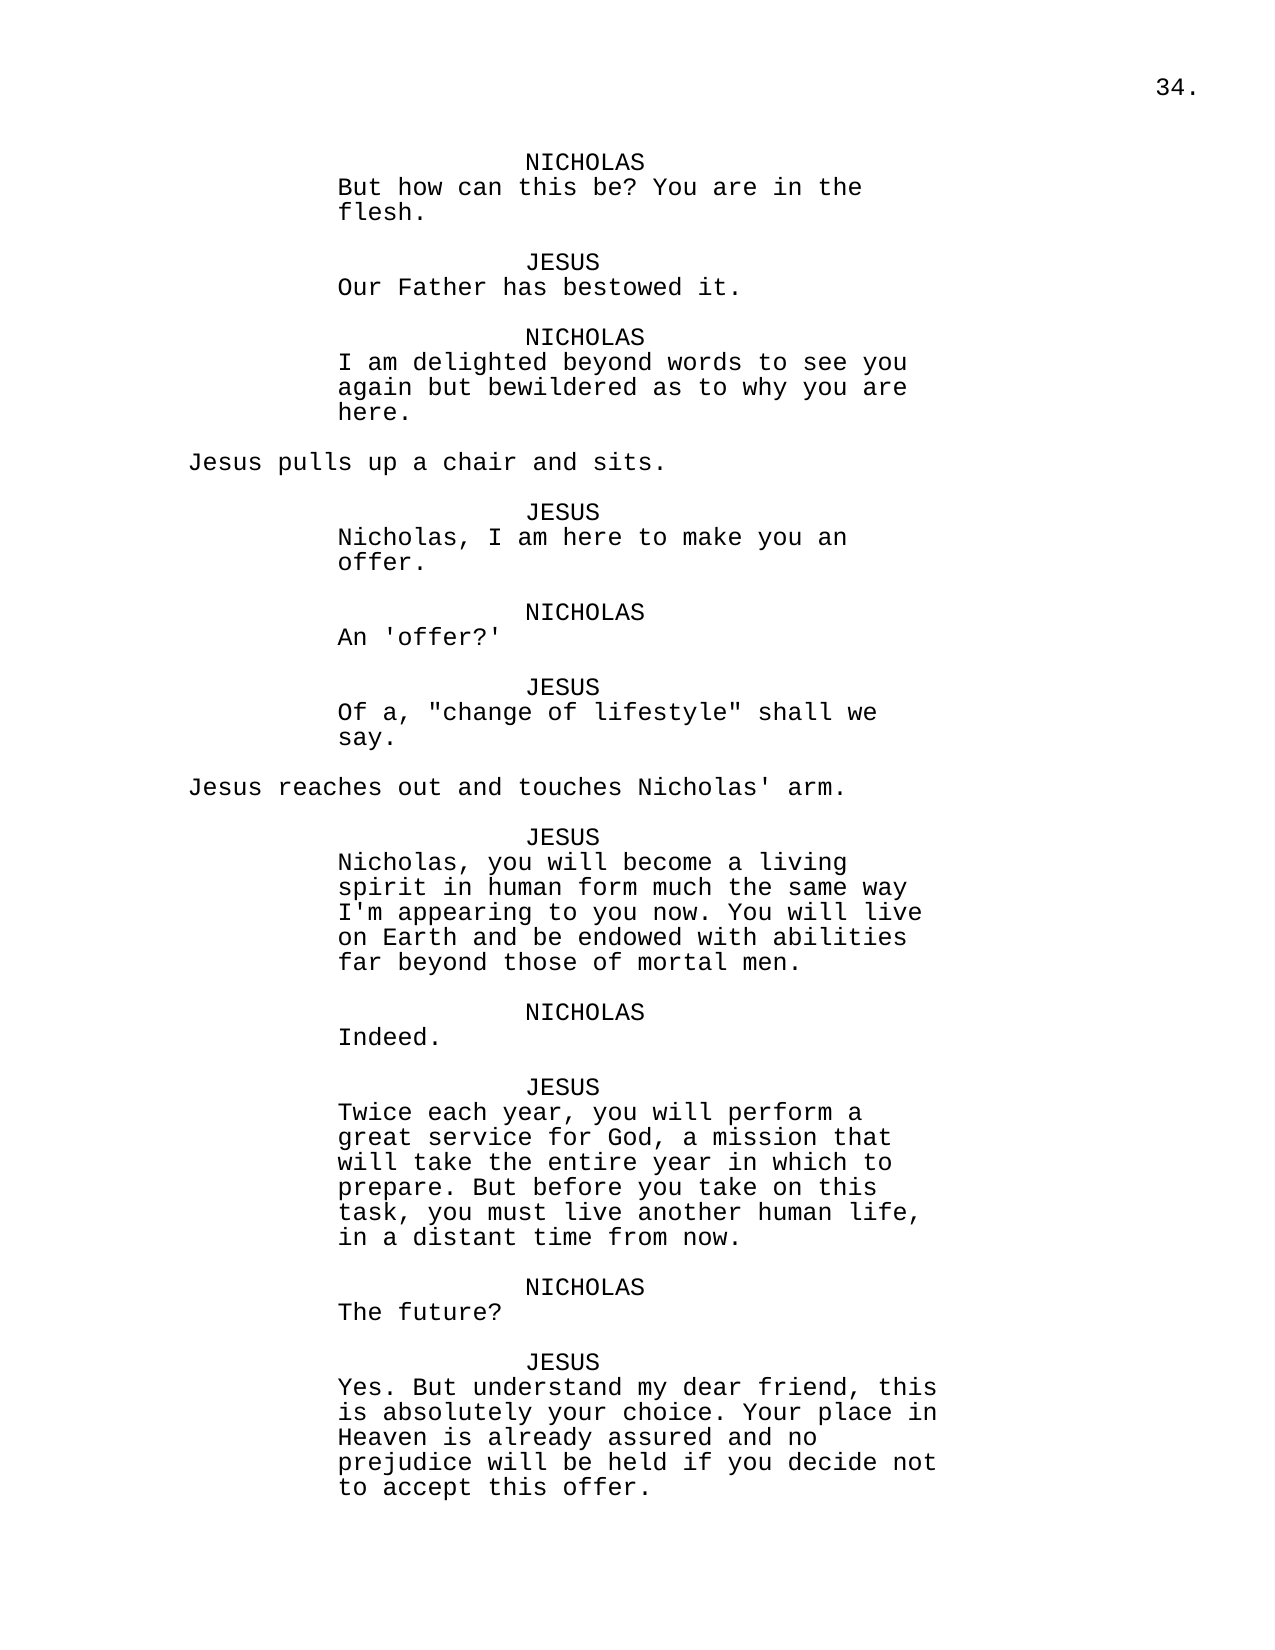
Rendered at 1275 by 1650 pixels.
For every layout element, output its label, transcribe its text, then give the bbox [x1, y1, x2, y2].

text Jesus [525, 825, 1087, 850]
text Indeed. [337, 1025, 937, 1050]
text Nicholas [525, 325, 1087, 350]
text Jesus [525, 675, 1087, 700]
text Twice each year, you will perform a great service for God, a mission that will take the entire year in which to prepare. But before you take on this task, you must live another human life, in a distant time from now. [337, 1100, 937, 1250]
text I am delighted beyond words to see you again but bewildered as to why you are here. [337, 350, 937, 425]
text Jesus [525, 250, 1087, 275]
text Jesus [525, 500, 1087, 525]
text Jesus pulls up a chair and sits. [187, 450, 1087, 475]
text Jesus reaches out and touches Nicholas' arm. [187, 775, 1087, 800]
text Nicholas, I am here to make you an offer. [337, 525, 937, 575]
text Nicholas, you will become a living spirit in human form much the same way I'm appearing to you now. You will live on Earth and be endowed with abilities far beyond those of mortal men. [337, 850, 937, 975]
text Nicholas [525, 1275, 1087, 1300]
text Our Father has bestowed it. [337, 275, 937, 300]
text Of a, "change of lifestyle" shall we say. [337, 700, 937, 750]
text Jesus [525, 1075, 1087, 1100]
text But how can this be? You are in the flesh. [337, 175, 937, 225]
text Yes. But understand my dear friend, this is absolutely your choice. Your place in Heaven is already assured and no prejudice will be held if you decide not to accept this offer. [337, 1375, 937, 1500]
text Nicholas [525, 600, 1087, 625]
text Nicholas [525, 150, 1087, 175]
text Nicholas [525, 1000, 1087, 1025]
text The future? [337, 1300, 937, 1325]
text Jesus [525, 1350, 1087, 1375]
text An 'offer?' [337, 625, 937, 650]
